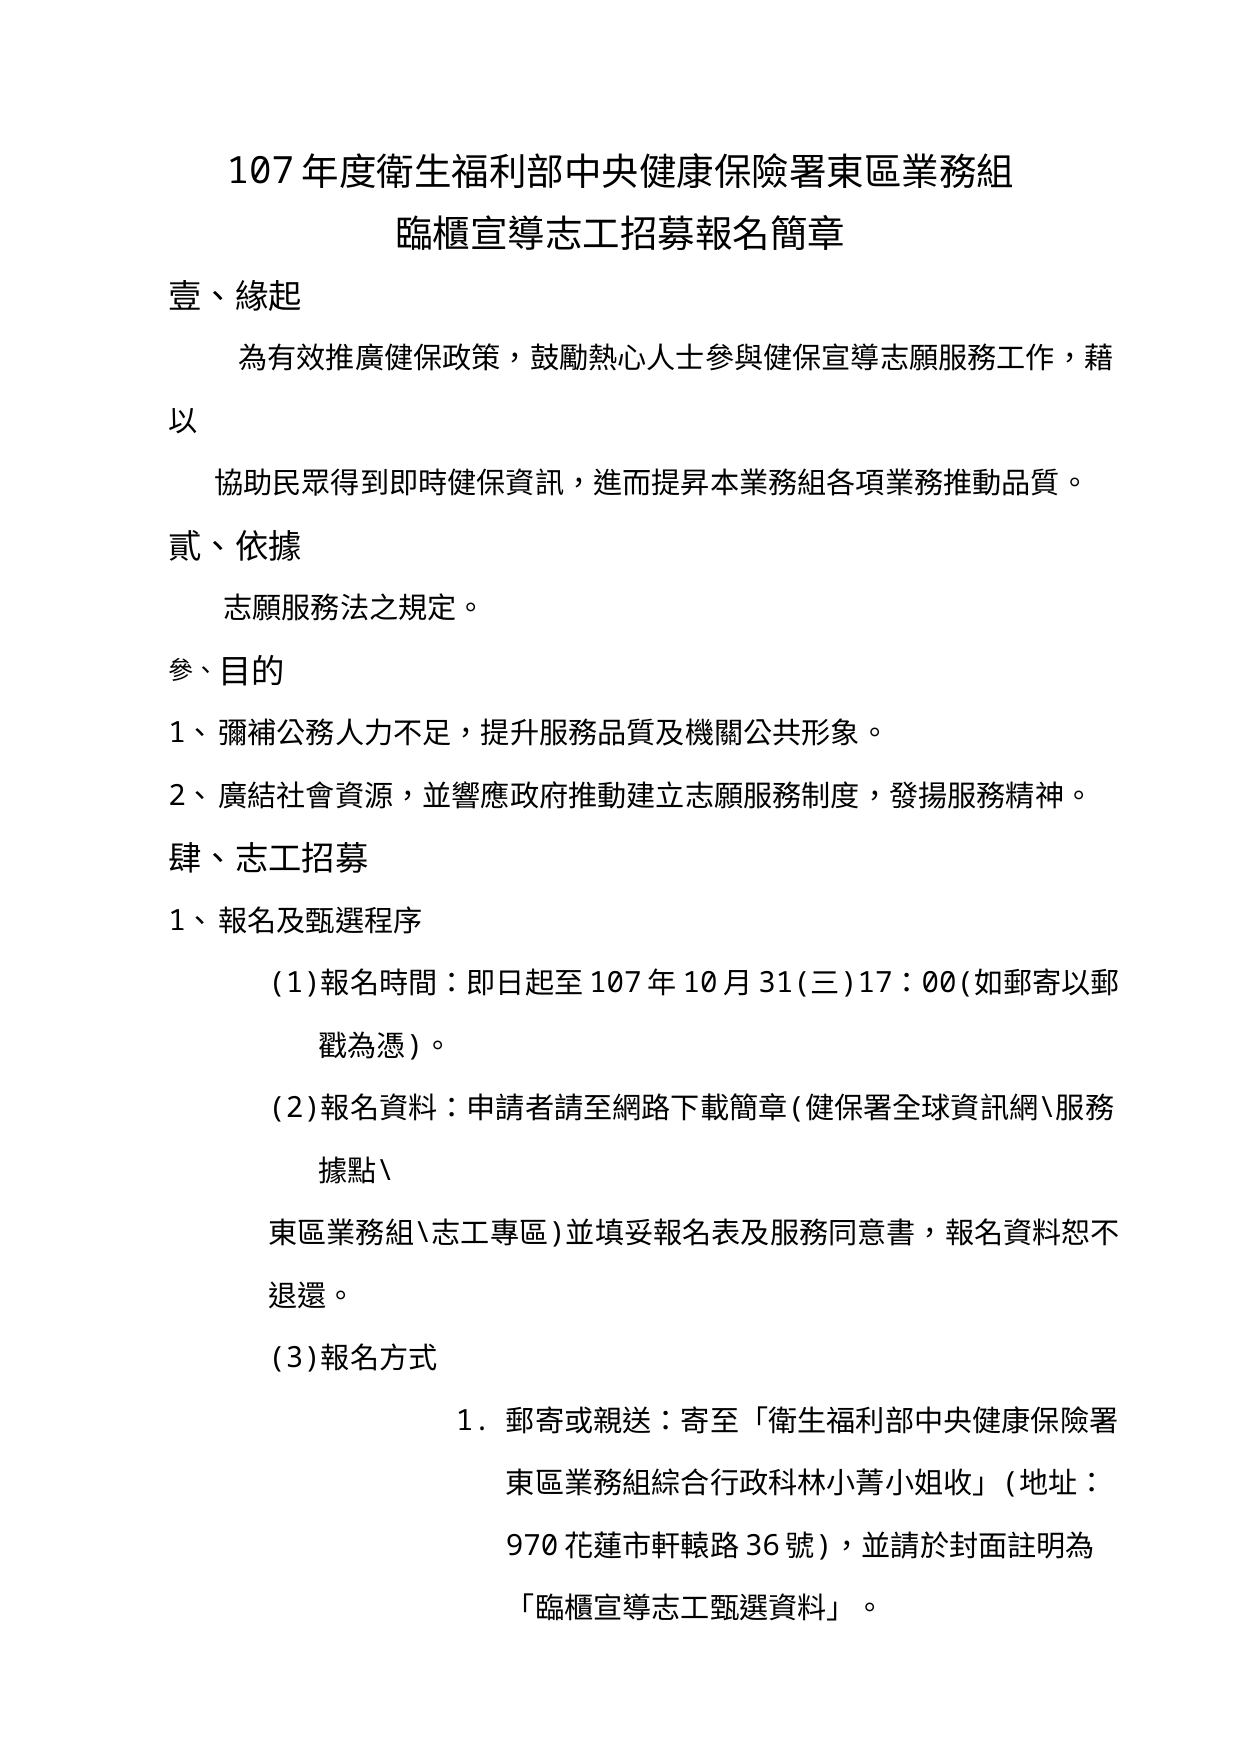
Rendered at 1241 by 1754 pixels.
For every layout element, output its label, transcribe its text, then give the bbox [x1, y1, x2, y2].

text 臨櫃宣導志工招募報名簡章 [118, 189, 1122, 252]
list 廣結社會資源，並響應政府推動建立志願服務制度，發揚服務精神。 [168, 752, 1122, 814]
list 志工招募 [168, 814, 1122, 877]
list 目的 [168, 627, 1122, 689]
text 為有效推廣健保政策，鼓勵熱心人士參與健保宣導志願服務工作，藉以 [118, 314, 1122, 439]
text 107年度衛生福利部中央健康保險署東區業務組 [118, 127, 1122, 189]
text 東區業務組\志工專區)並填妥報名表及服務同意書，報名資料恕不退還。 [268, 1189, 1122, 1314]
text 協助民眾得到即時健保資訊，進而提昇本業務組各項業務推動品質。 [156, 439, 1122, 502]
list 報名資料：申請者請至網路下載簡章(健保署全球資訊網\服務據點\ [268, 1064, 1122, 1189]
list 依據 [168, 502, 1122, 564]
list 彌補公務人力不足，提升服務品質及機關公共形象。 [168, 689, 1122, 752]
list 緣起 [168, 252, 1122, 314]
text 志願服務法之規定。 [118, 564, 1122, 627]
list 報名方式 [268, 1314, 1122, 1377]
list 郵寄或親送：寄至「衛生福利部中央健康保險署東區業務組綜合行政科林小菁小姐收」(地址：970花蓮市軒轅路36號)，並請於封面註明為「臨櫃宣導志工甄選資料」。 [456, 1377, 1122, 1627]
list 報名及甄選程序 [168, 877, 1122, 939]
list 報名時間：即日起至107年10月31(三)17：00(如郵寄以郵戳為憑)。 [268, 939, 1122, 1064]
